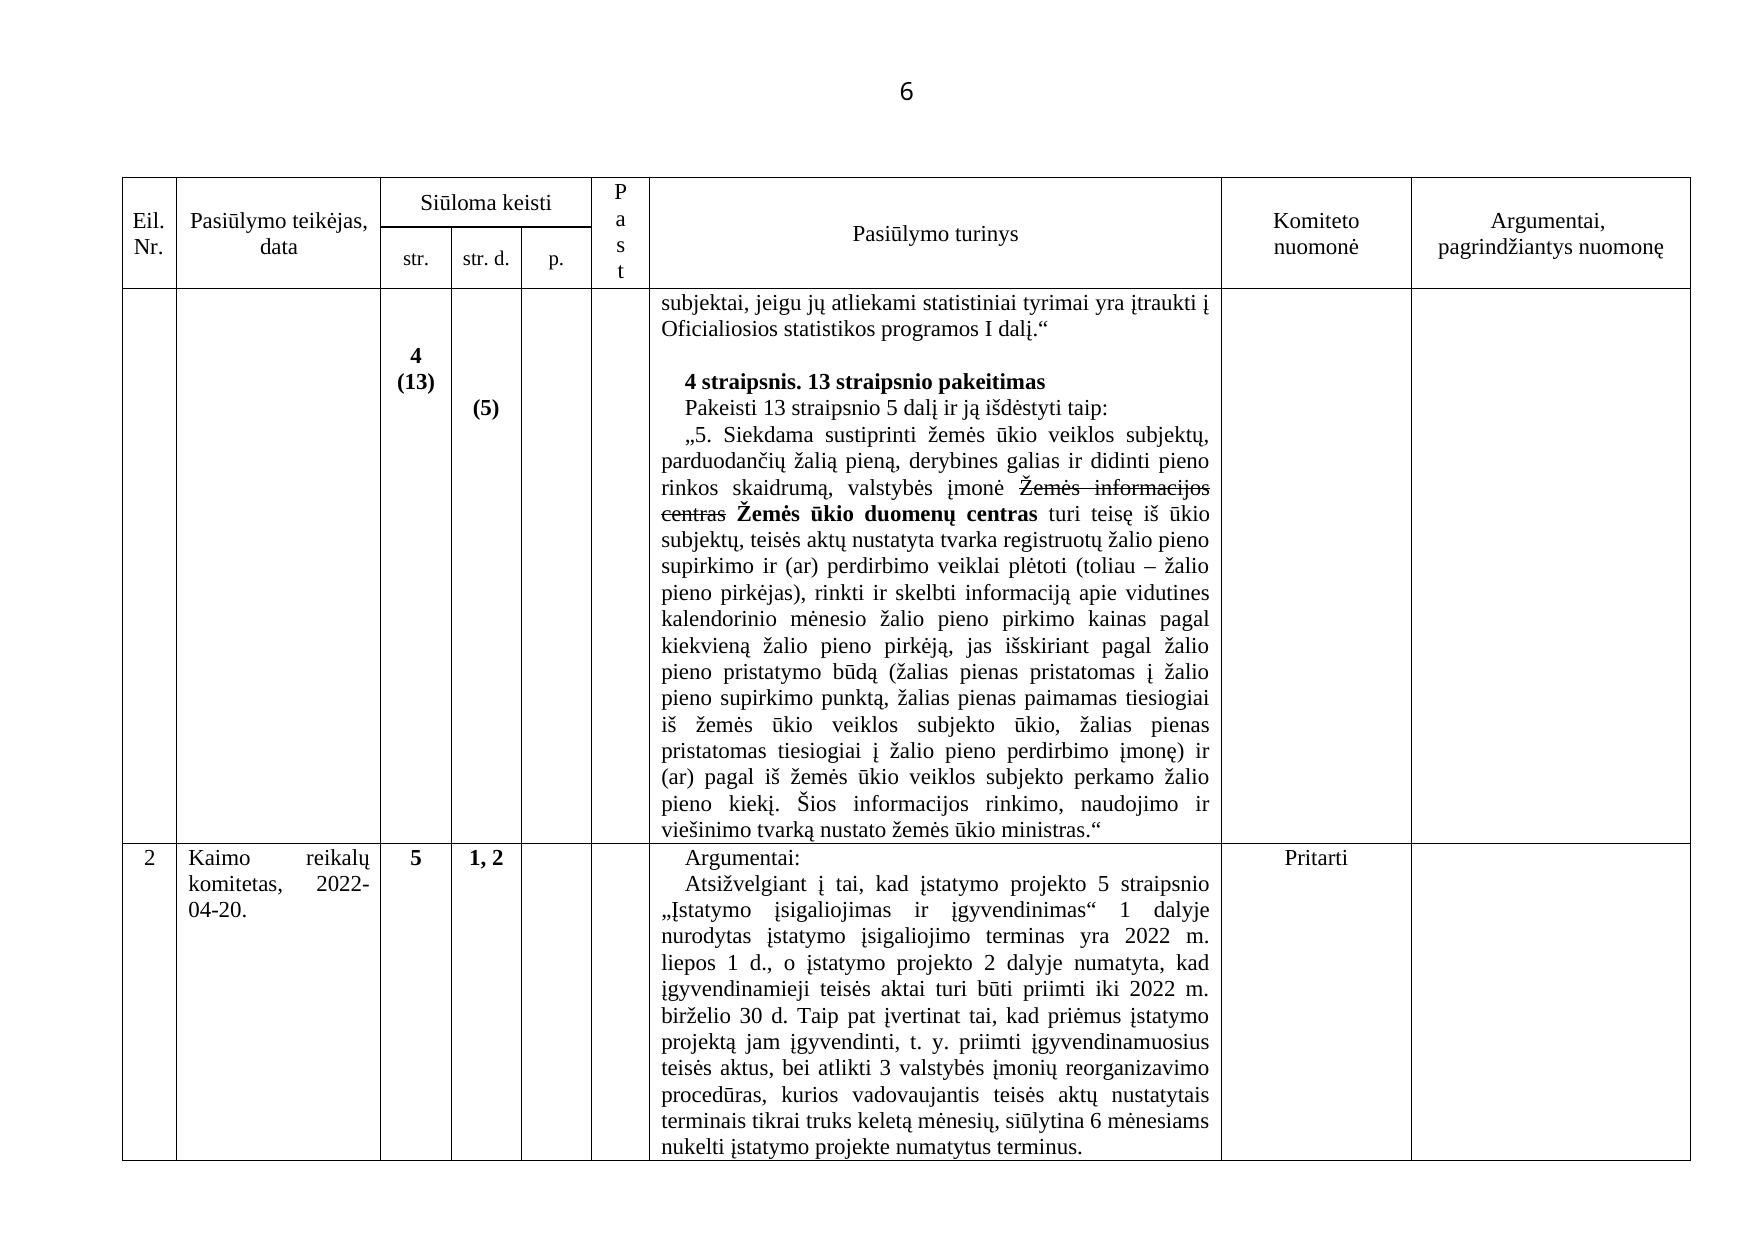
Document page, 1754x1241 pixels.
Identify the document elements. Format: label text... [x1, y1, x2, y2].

table_cell str. [381, 228, 451, 288]
table_cell str. d. [452, 228, 521, 288]
table_cell 4 (13) [381, 289, 451, 842]
table_cell [177, 289, 380, 842]
table_header Argumentai, pagrindžiantys nuomonę [1412, 178, 1690, 288]
table_cell [1412, 289, 1690, 842]
table_cell (5) [452, 289, 521, 842]
table_header Komiteto nuomonė [1222, 178, 1411, 288]
table_cell [522, 844, 591, 1160]
table_header Pastabos [592, 178, 649, 288]
table_cell p. [522, 228, 591, 288]
table_header Siūloma keisti [381, 178, 591, 226]
table_cell [1222, 289, 1411, 842]
table_cell Kaimo reikalų komitetas, 2022-04-20. [177, 844, 380, 1160]
table_header Pasiūlymo teikėjas, data [177, 178, 380, 288]
table_cell [123, 289, 176, 842]
table_header Eil. Nr. [123, 178, 176, 288]
table_cell 2 [123, 844, 176, 1160]
table_cell subjektai, jeigu jų atliekami statistiniai tyrimai yra įtraukti į Oficialiosios statistikos programos I dalį.“ 4 straipsnis. 13 straipsnio pakeitimas Pakeisti 13 straipsnio 5 dalį ir ją išdėstyti taip: „5. Siekdama sustiprinti žemės ūkio veiklos subjektų, parduodančių žalią pieną, derybines galias ir didinti pieno rinkos skaidrumą, valstybės įmonė Žemės informacijos centras Žemės ūkio duomenų centras turi teisę iš ūkio subjektų, teisės aktų nustatyta tvarka registruotų žalio pieno supirkimo ir (ar) perdirbimo veiklai plėtoti (toliau – žalio pieno pirkėjas), rinkti ir skelbti informaciją apie vidutines kalendorinio mėnesio žalio pieno pirkimo kainas pagal kiekvieną žalio pieno pirkėją, jas išskiriant pagal žalio pieno pristatymo būdą (žalias pienas pristatomas į žalio pieno supirkimo punktą, žalias pienas paimamas tiesiogiai iš žemės ūkio veiklos subjekto ūkio, žalias pienas pristatomas tiesiogiai į žalio pieno perdirbimo įmonę) ir (ar) pagal iš žemės ūkio veiklos subjekto perkamo žalio pieno kiekį. Šios informacijos rinkimo, naudojimo ir viešinimo tvarką nustato žemės ūkio ministras.“ [650, 289, 1221, 842]
table_cell Argumentai: Atsižvelgiant į tai, kad įstatymo projekto 5 straipsnio „Įstatymo įsigaliojimas ir įgyvendinimas“ 1 dalyje nurodytas įstatymo įsigaliojimo terminas yra 2022 m. liepos 1 d., o įstatymo projekto 2 dalyje numatyta, kad įgyvendinamieji teisės aktai turi būti priimti iki 2022 m. birželio 30 d. Taip pat įvertinat tai, kad priėmus įstatymo projektą jam įgyvendinti, t. y. priimti įgyvendinamuosius teisės aktus, bei atlikti 3 valstybės įmonių reorganizavimo procedūras, kurios vadovaujantis teisės aktų nustatytais terminais tikrai truks keletą mėnesių, siūlytina 6 mėnesiams nukelti įstatymo projekte numatytus terminus. [650, 844, 1221, 1160]
table_cell Pritarti [1222, 844, 1411, 1160]
table_cell [522, 289, 591, 842]
table_header Pasiūlymo turinys [650, 178, 1221, 288]
table_cell [592, 844, 649, 1160]
table_cell 1, 2 [452, 844, 521, 1160]
table_cell [592, 289, 649, 842]
table_cell [1412, 844, 1690, 1160]
table_cell 5 [381, 844, 451, 1160]
